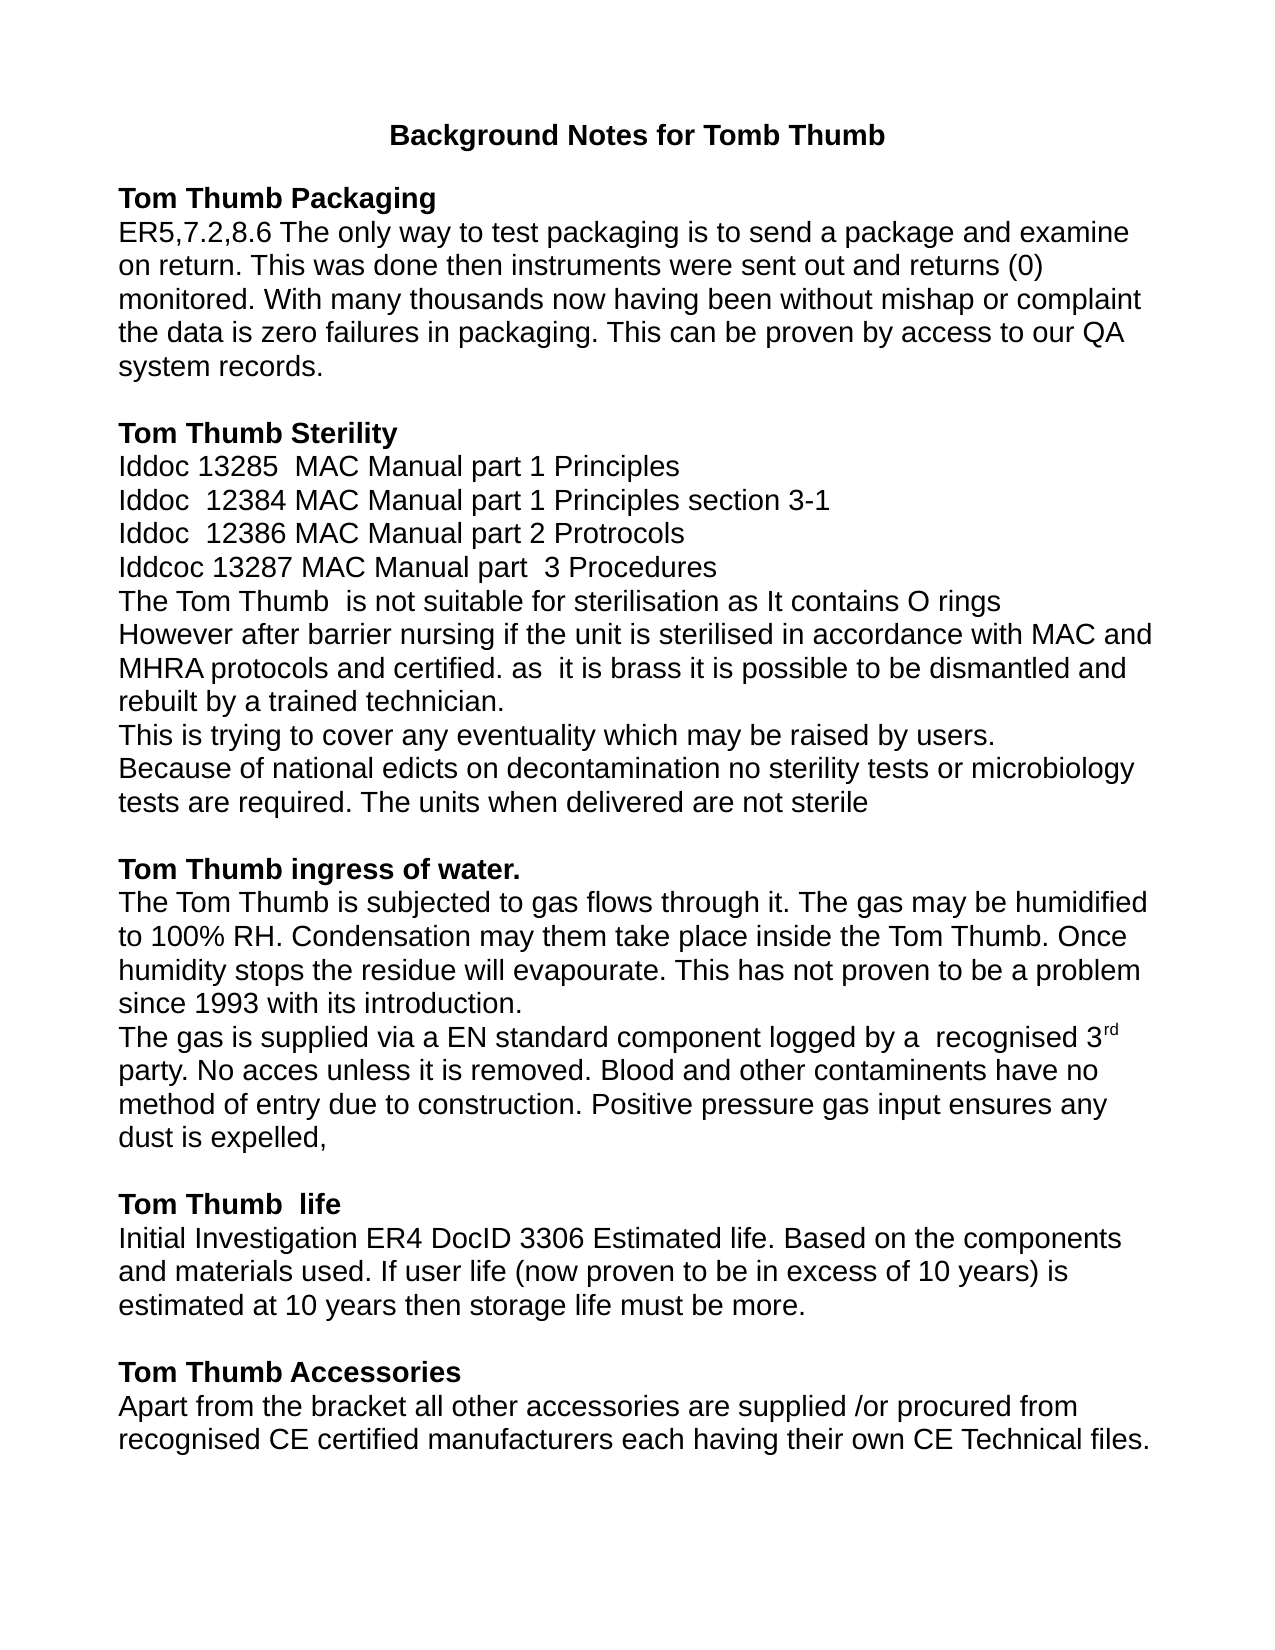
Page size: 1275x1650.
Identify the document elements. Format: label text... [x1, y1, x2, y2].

text This is trying to cover any eventuality which may be raised by users. [118, 718, 1157, 751]
text However after barrier nursing if the unit is sterilised in accordance with MAC and MHRA protocols and certified. as it is brass it is possible to be dismantled and rebuilt by a trained technician. [118, 617, 1157, 718]
text ER5,7.2,8.6 The only way to test packaging is to send a package and examine on return. This was done then instruments were sent out and returns (0) monitored. With many thousands now having been without mishap or complaint the data is zero failures in packaging. This can be proven by access to our QA system records. [118, 215, 1157, 382]
text The Tom Thumb is not suitable for sterilisation as It contains O rings [118, 584, 1157, 617]
text The gas is supplied via a EN standard component logged by a recognised 3rd party. No acces unless it is removed. Blood and other contaminents have no method of entry due to construction. Positive pressure gas input ensures any dust is expelled, [118, 1020, 1157, 1154]
text Iddcoc 13287 MAC Manual part 3 Procedures [118, 550, 1157, 584]
text Iddoc 13285 MAC Manual part 1 Principles [118, 449, 1157, 483]
text Initial Investigation ER4 DocID 3306 Estimated life. Based on the components and materials used. If user life (now proven to be in excess of 10 years) is estimated at 10 years then storage life must be more. [118, 1221, 1157, 1355]
text Iddoc 12384 MAC Manual part 1 Principles section 3-1 [118, 483, 1157, 517]
text Because of national edicts on decontamination no sterility tests or microbiology tests are required. The units when delivered are not sterile [118, 751, 1157, 818]
text Iddoc 12386 MAC Manual part 2 Protrocols [118, 517, 1157, 550]
text Tom Thumb Accessories [118, 1355, 1157, 1389]
text Tom Thumb ingress of water. [118, 852, 1157, 886]
text Apart from the bracket all other accessories are supplied /or procured from recognised CE certified manufacturers each having their own CE Technical files. [118, 1389, 1157, 1456]
text Tom Thumb Sterility [118, 416, 1157, 449]
text Tom Thumb Packaging [118, 181, 1157, 215]
text The Tom Thumb is subjected to gas flows through it. The gas may be humidified to 100% RH. Condensation may them take place inside the Tom Thumb. Once humidity stops the residue will evapourate. This has not proven to be a problem since 1993 with its introduction. [118, 886, 1157, 1020]
text Tom Thumb life [118, 1187, 1157, 1221]
